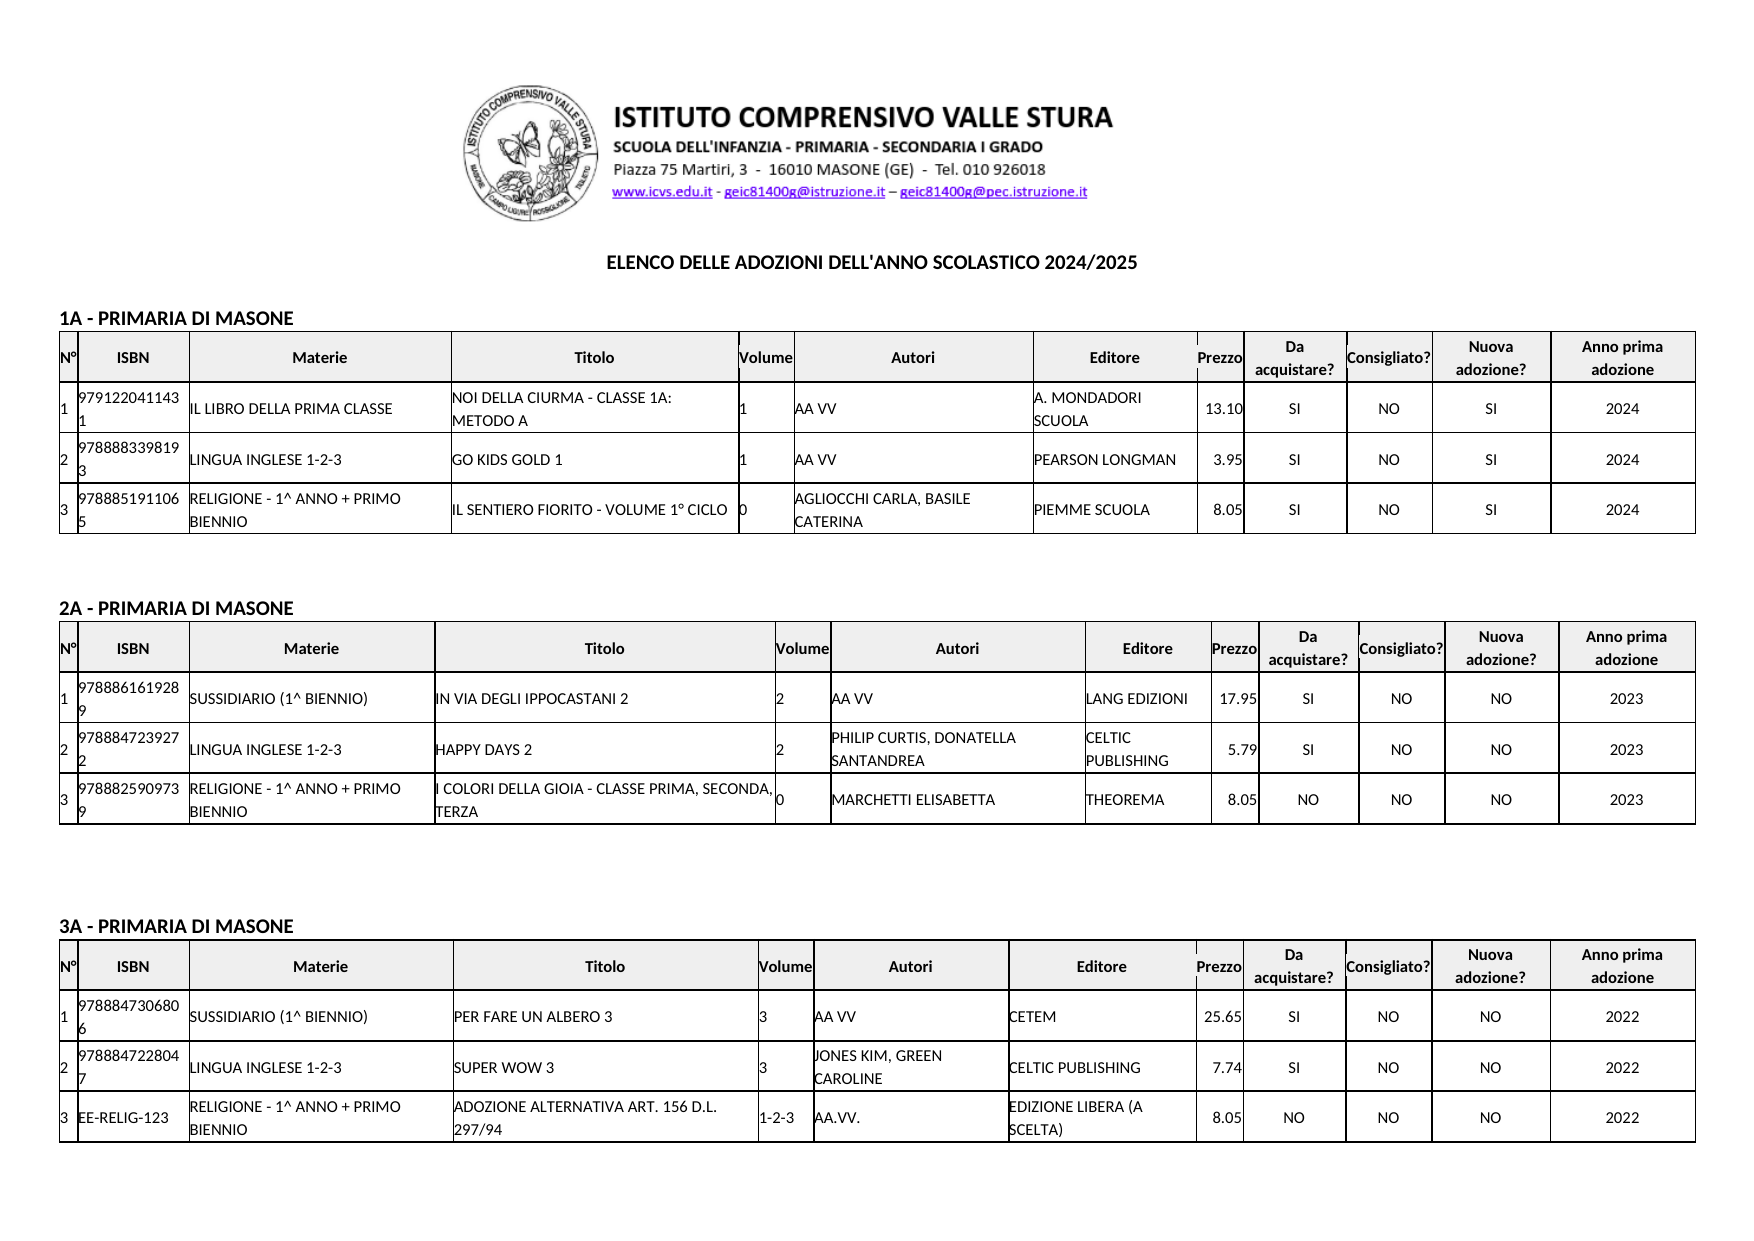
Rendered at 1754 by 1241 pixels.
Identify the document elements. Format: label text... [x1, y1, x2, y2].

table_header Materie [190, 622, 434, 671]
table_cell PEARSON LONGMAN [1034, 433, 1197, 482]
table_cell 3 [60, 484, 77, 533]
table_header Materie [190, 332, 451, 381]
table_header ISBN [79, 332, 189, 381]
table_cell 2 [60, 433, 77, 482]
table_cell NO [1446, 673, 1558, 722]
table_cell 2 [776, 673, 830, 722]
table_cell SI [1433, 484, 1550, 533]
table_cell 9788847239272 [79, 723, 189, 772]
table_header Anno prima adozione [1552, 332, 1695, 381]
table_cell 9791220411431 [79, 383, 189, 432]
table_cell PHILIP CURTIS, DONATELLA SANTANDREA [832, 723, 1085, 772]
table_cell 2023 [1560, 723, 1695, 772]
table_cell 5.79 [1212, 723, 1258, 772]
table_cell NO [1260, 774, 1358, 823]
table_cell NO [1347, 1042, 1431, 1090]
table_cell SI [1244, 991, 1345, 1040]
table_header Autori [795, 332, 1033, 381]
text ELENCO DELLE ADOZIONI DELL'ANNO SCOLASTICO 2024/2025 [59, 249, 1695, 275]
table_cell NO [1446, 723, 1558, 772]
table_cell NO [1348, 484, 1432, 533]
table_cell 2 [60, 723, 77, 772]
table_cell NO [1244, 1092, 1345, 1141]
table_cell 7.74 [1197, 1042, 1243, 1090]
table_cell 1 [60, 383, 77, 432]
table_cell SI [1433, 383, 1550, 432]
table_cell 13.10 [1198, 383, 1243, 432]
table_header Titolo [436, 622, 775, 671]
table_cell 0 [776, 774, 830, 823]
table_cell 2023 [1560, 774, 1695, 823]
table_cell CETEM [1010, 991, 1196, 1040]
picture [460, 82, 1294, 225]
table_header Autori [832, 622, 1085, 671]
table_cell AA VV [795, 383, 1033, 432]
table_cell SI [1260, 723, 1358, 772]
table_header Materie [190, 941, 453, 989]
table_cell 1 [740, 433, 794, 482]
table_cell 2022 [1551, 991, 1695, 1040]
table_header ISBN [79, 941, 189, 989]
table_cell AA VV [795, 433, 1033, 482]
table_cell LINGUA INGLESE 1-2-3 [190, 433, 451, 482]
table_cell EDIZIONE LIBERA (A SCELTA) [1010, 1092, 1196, 1141]
table_cell SI [1245, 383, 1346, 432]
table_header Editore [1010, 941, 1196, 989]
table_cell 1 [60, 991, 77, 1040]
table_cell IN VIA DEGLI IPPOCASTANI 2 [436, 673, 775, 722]
table_cell 9788851911065 [79, 484, 189, 533]
table_header Consigliato? [1360, 622, 1444, 671]
table_cell RELIGIONE - 1^ ANNO + PRIMO BIENNIO [190, 1092, 453, 1141]
table_cell NO [1360, 774, 1444, 823]
table_header Autori [815, 941, 1008, 989]
table_header Nuova adozione? [1433, 941, 1550, 989]
table_header Editore [1086, 622, 1211, 671]
table_header Nuova adozione? [1433, 332, 1550, 381]
table_header Da acquistare? [1245, 332, 1346, 381]
table_cell GO KIDS GOLD 1 [452, 433, 738, 482]
table_cell 9788847228047 [79, 1042, 189, 1090]
table_header Consigliato? [1348, 332, 1432, 381]
table_cell PER FARE UN ALBERO 3 [454, 991, 758, 1040]
table_cell IL SENTIERO FIORITO - VOLUME 1° CICLO [452, 484, 738, 533]
table_header Consigliato? [1347, 941, 1431, 989]
table_header Anno prima adozione [1560, 622, 1695, 671]
table_cell 8.05 [1198, 484, 1243, 533]
table_header Prezzo [1198, 332, 1243, 381]
table_cell 9788847306806 [79, 991, 189, 1040]
table_cell RELIGIONE - 1^ ANNO + PRIMO BIENNIO [190, 774, 434, 823]
table_cell SI [1260, 673, 1358, 722]
table_header Prezzo [1197, 941, 1243, 989]
table_cell 3 [759, 991, 813, 1040]
table_cell NO [1348, 383, 1432, 432]
table_cell SUSSIDIARIO (1^ BIENNIO) [190, 991, 453, 1040]
table_cell NO [1347, 1092, 1431, 1141]
text 2A - PRIMARIA DI MASONE [59, 595, 1695, 621]
table_cell NO [1360, 673, 1444, 722]
table_cell CELTIC PUBLISHING [1010, 1042, 1196, 1090]
table_cell AGLIOCCHI CARLA, BASILE CATERINA [795, 484, 1033, 533]
table_cell 9788861619289 [79, 673, 189, 722]
table_cell 0 [740, 484, 794, 533]
table_cell 3 [60, 1092, 77, 1141]
table_cell 1 [740, 383, 794, 432]
table_cell 8.05 [1197, 1092, 1243, 1141]
table_cell 3 [60, 774, 77, 823]
table_header Da acquistare? [1244, 941, 1345, 989]
table_header Titolo [452, 332, 738, 381]
text 3A - PRIMARIA DI MASONE [59, 913, 1695, 939]
table_cell 25.65 [1197, 991, 1243, 1040]
table_cell CELTIC PUBLISHING [1086, 723, 1211, 772]
table_cell 8.05 [1212, 774, 1258, 823]
table_cell HAPPY DAYS 2 [436, 723, 775, 772]
table_cell 1-2-3 [759, 1092, 813, 1141]
table_cell SUPER WOW 3 [454, 1042, 758, 1090]
table_cell SUSSIDIARIO (1^ BIENNIO) [190, 673, 434, 722]
table_cell NO [1360, 723, 1444, 772]
table_cell SI [1245, 433, 1346, 482]
table_cell SI [1244, 1042, 1345, 1090]
table_header Da acquistare? [1260, 622, 1358, 671]
text 1A - PRIMARIA DI MASONE [59, 305, 1695, 331]
table_header Editore [1034, 332, 1197, 381]
table_cell ADOZIONE ALTERNATIVA ART. 156 D.L. 297/94 [454, 1092, 758, 1141]
table_cell LANG EDIZIONI [1086, 673, 1211, 722]
table_cell 2024 [1552, 383, 1695, 432]
table_cell 2022 [1551, 1092, 1695, 1141]
table_cell I COLORI DELLA GIOIA - CLASSE PRIMA, SECONDA, TERZA [436, 774, 775, 823]
table_cell 3.95 [1198, 433, 1243, 482]
table_cell 17.95 [1212, 673, 1258, 722]
table_cell MARCHETTI ELISABETTA [832, 774, 1085, 823]
table_header Prezzo [1212, 622, 1258, 671]
table_cell SI [1433, 433, 1550, 482]
table_cell A. MONDADORI SCUOLA [1034, 383, 1197, 432]
table_cell EE-RELIG-123 [79, 1092, 189, 1141]
table_cell NO [1433, 991, 1550, 1040]
table_cell 1 [60, 673, 77, 722]
table_header N° [60, 332, 77, 381]
table_cell NO [1433, 1042, 1550, 1090]
table_header ISBN [79, 622, 189, 671]
table_header Anno prima adozione [1551, 941, 1695, 989]
table_header Nuova adozione? [1446, 622, 1558, 671]
table_cell NO [1348, 433, 1432, 482]
table_cell 3 [759, 1042, 813, 1090]
table_cell 2 [60, 1042, 77, 1090]
table_cell 2024 [1552, 484, 1695, 533]
table_cell 9788883398193 [79, 433, 189, 482]
table_cell LINGUA INGLESE 1-2-3 [190, 723, 434, 772]
table_header Titolo [454, 941, 758, 989]
table_header Volume [776, 622, 830, 671]
table_header Volume [740, 332, 794, 381]
table_header N° [60, 941, 77, 989]
table_header N° [60, 622, 77, 671]
table_cell SI [1245, 484, 1346, 533]
table_cell PIEMME SCUOLA [1034, 484, 1197, 533]
table_cell AA VV [832, 673, 1085, 722]
table_cell NO [1433, 1092, 1550, 1141]
table_cell LINGUA INGLESE 1-2-3 [190, 1042, 453, 1090]
table_cell NOI DELLA CIURMA - CLASSE 1A: METODO A [452, 383, 738, 432]
table_cell AA.VV. [815, 1092, 1008, 1141]
table_cell 2023 [1560, 673, 1695, 722]
table_cell NO [1347, 991, 1431, 1040]
table_cell AA VV [815, 991, 1008, 1040]
table_cell NO [1446, 774, 1558, 823]
table_cell RELIGIONE - 1^ ANNO + PRIMO BIENNIO [190, 484, 451, 533]
table_cell IL LIBRO DELLA PRIMA CLASSE [190, 383, 451, 432]
table_cell 2 [776, 723, 830, 772]
table_cell 2024 [1552, 433, 1695, 482]
table_cell 2022 [1551, 1042, 1695, 1090]
table_cell JONES KIM, GREEN CAROLINE [815, 1042, 1008, 1090]
table_cell 9788825909739 [79, 774, 189, 823]
table_header Volume [759, 941, 813, 989]
table_cell THEOREMA [1086, 774, 1211, 823]
